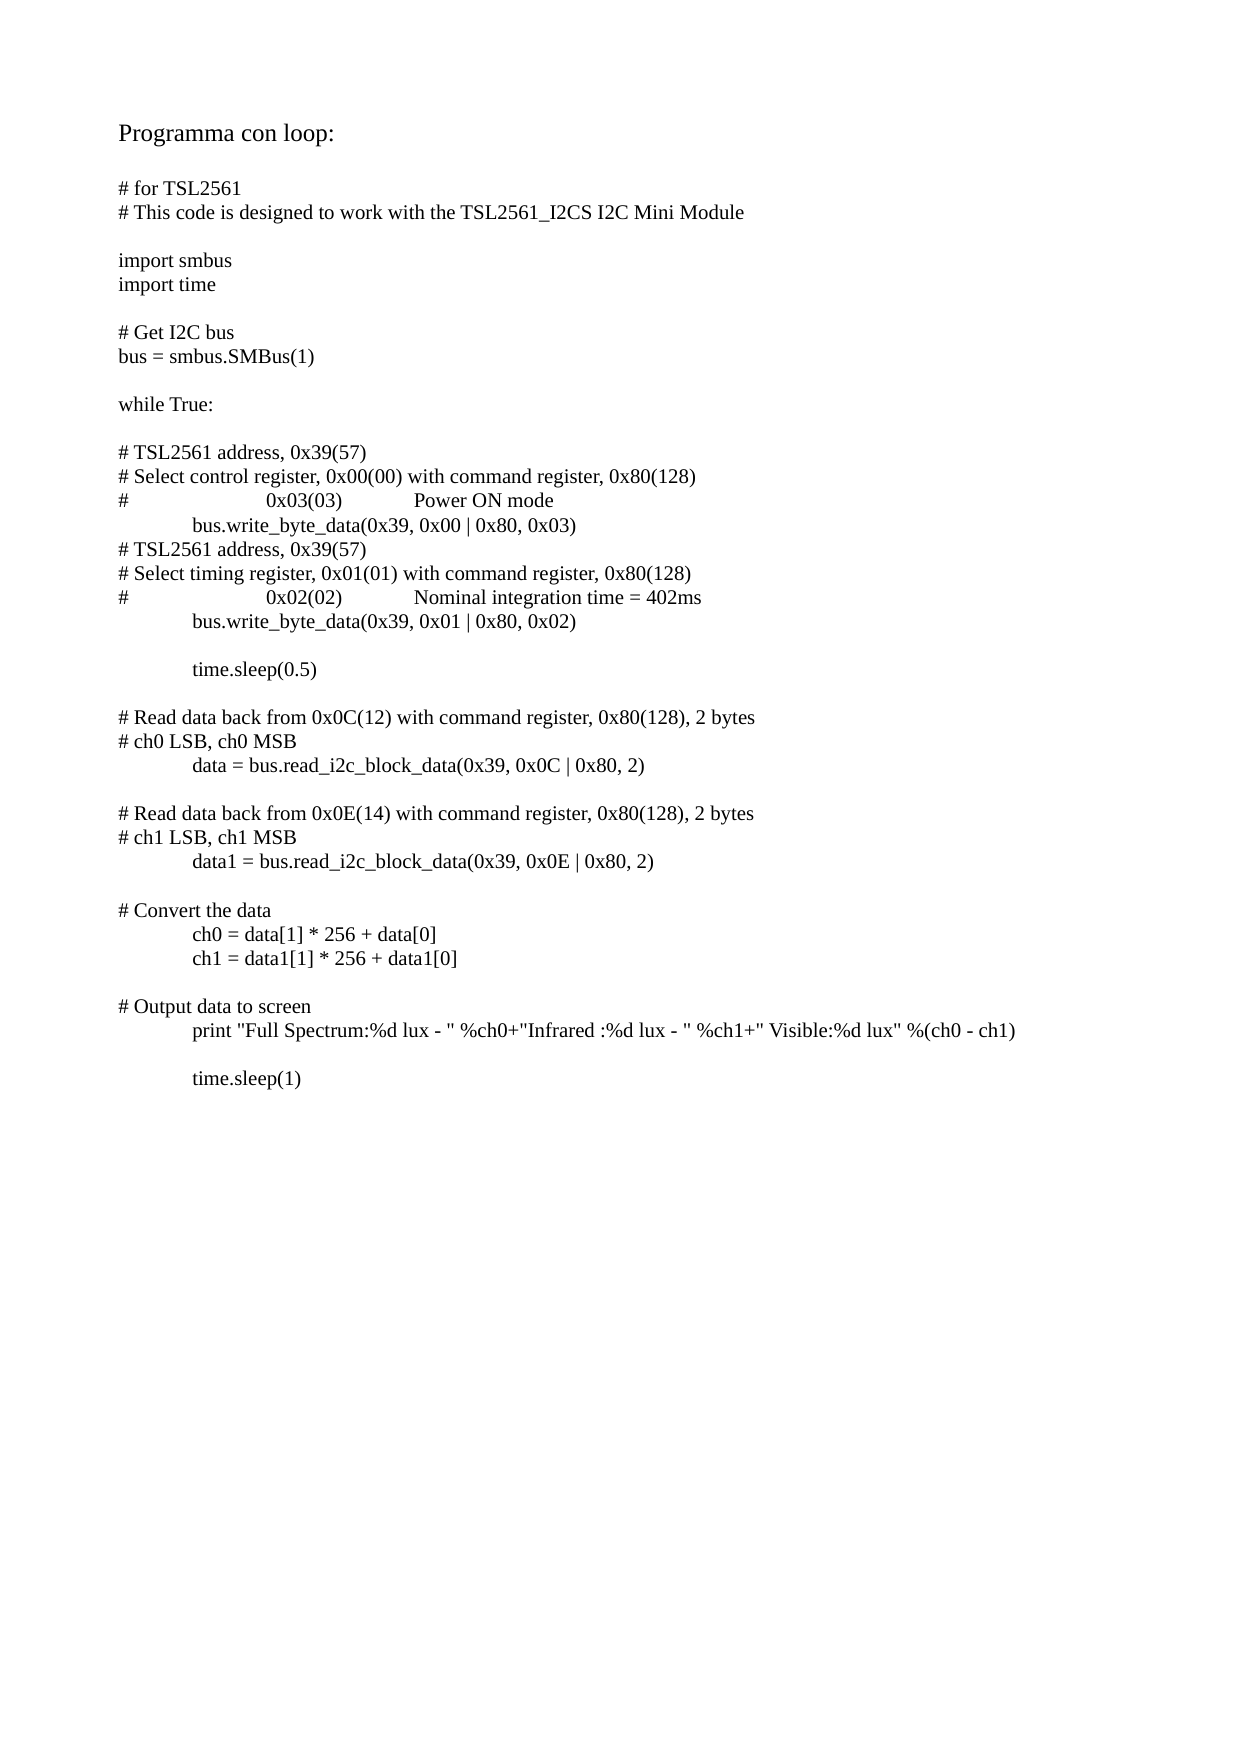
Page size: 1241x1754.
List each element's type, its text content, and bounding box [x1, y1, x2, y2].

text print "Full Spectrum:%d lux - " %ch0+"Infrared :%d lux - " %ch1+" Visible:%d lux" %(ch0 - ch1) [118, 1018, 1122, 1042]
text # TSL2561 address, 0x39(57) [118, 537, 1122, 561]
text # Select timing register, 0x01(01) with command register, 0x80(128) [118, 561, 1122, 585]
text while True: [118, 392, 1122, 416]
text Programma con loop: [118, 118, 1122, 147]
text data1 = bus.read_i2c_block_data(0x39, 0x0E | 0x80, 2) [118, 849, 1122, 873]
text time.sleep(1) [118, 1066, 1122, 1090]
text # TSL2561 address, 0x39(57) [118, 440, 1122, 464]
text bus.write_byte_data(0x39, 0x00 | 0x80, 0x03) [118, 512, 1122, 537]
text # Output data to screen [118, 994, 1122, 1018]
text ch0 = data[1] * 256 + data[0] [118, 922, 1122, 946]
text bus.write_byte_data(0x39, 0x01 | 0x80, 0x02) [118, 609, 1122, 633]
text # Get I2C bus [118, 320, 1122, 344]
text import time [118, 272, 1122, 296]
text ch1 = data1[1] * 256 + data1[0] [118, 946, 1122, 970]
text import smbus [118, 248, 1122, 272]
text time.sleep(0.5) [118, 657, 1122, 681]
text bus = smbus.SMBus(1) [118, 344, 1122, 368]
text # Read data back from 0x0E(14) with command register, 0x80(128), 2 bytes [118, 801, 1122, 825]
text # Read data back from 0x0C(12) with command register, 0x80(128), 2 bytes [118, 705, 1122, 729]
text # Convert the data [118, 897, 1122, 922]
text # 0x02(02) Nominal integration time = 402ms [118, 585, 1122, 609]
text # 0x03(03) Power ON mode [118, 488, 1122, 512]
text # This code is designed to work with the TSL2561_I2CS I2C Mini Module [118, 200, 1122, 224]
text # ch0 LSB, ch0 MSB [118, 729, 1122, 753]
text # ch1 LSB, ch1 MSB [118, 825, 1122, 849]
text data = bus.read_i2c_block_data(0x39, 0x0C | 0x80, 2) [118, 753, 1122, 777]
text # Select control register, 0x00(00) with command register, 0x80(128) [118, 464, 1122, 488]
text # for TSL2561 [118, 176, 1122, 200]
